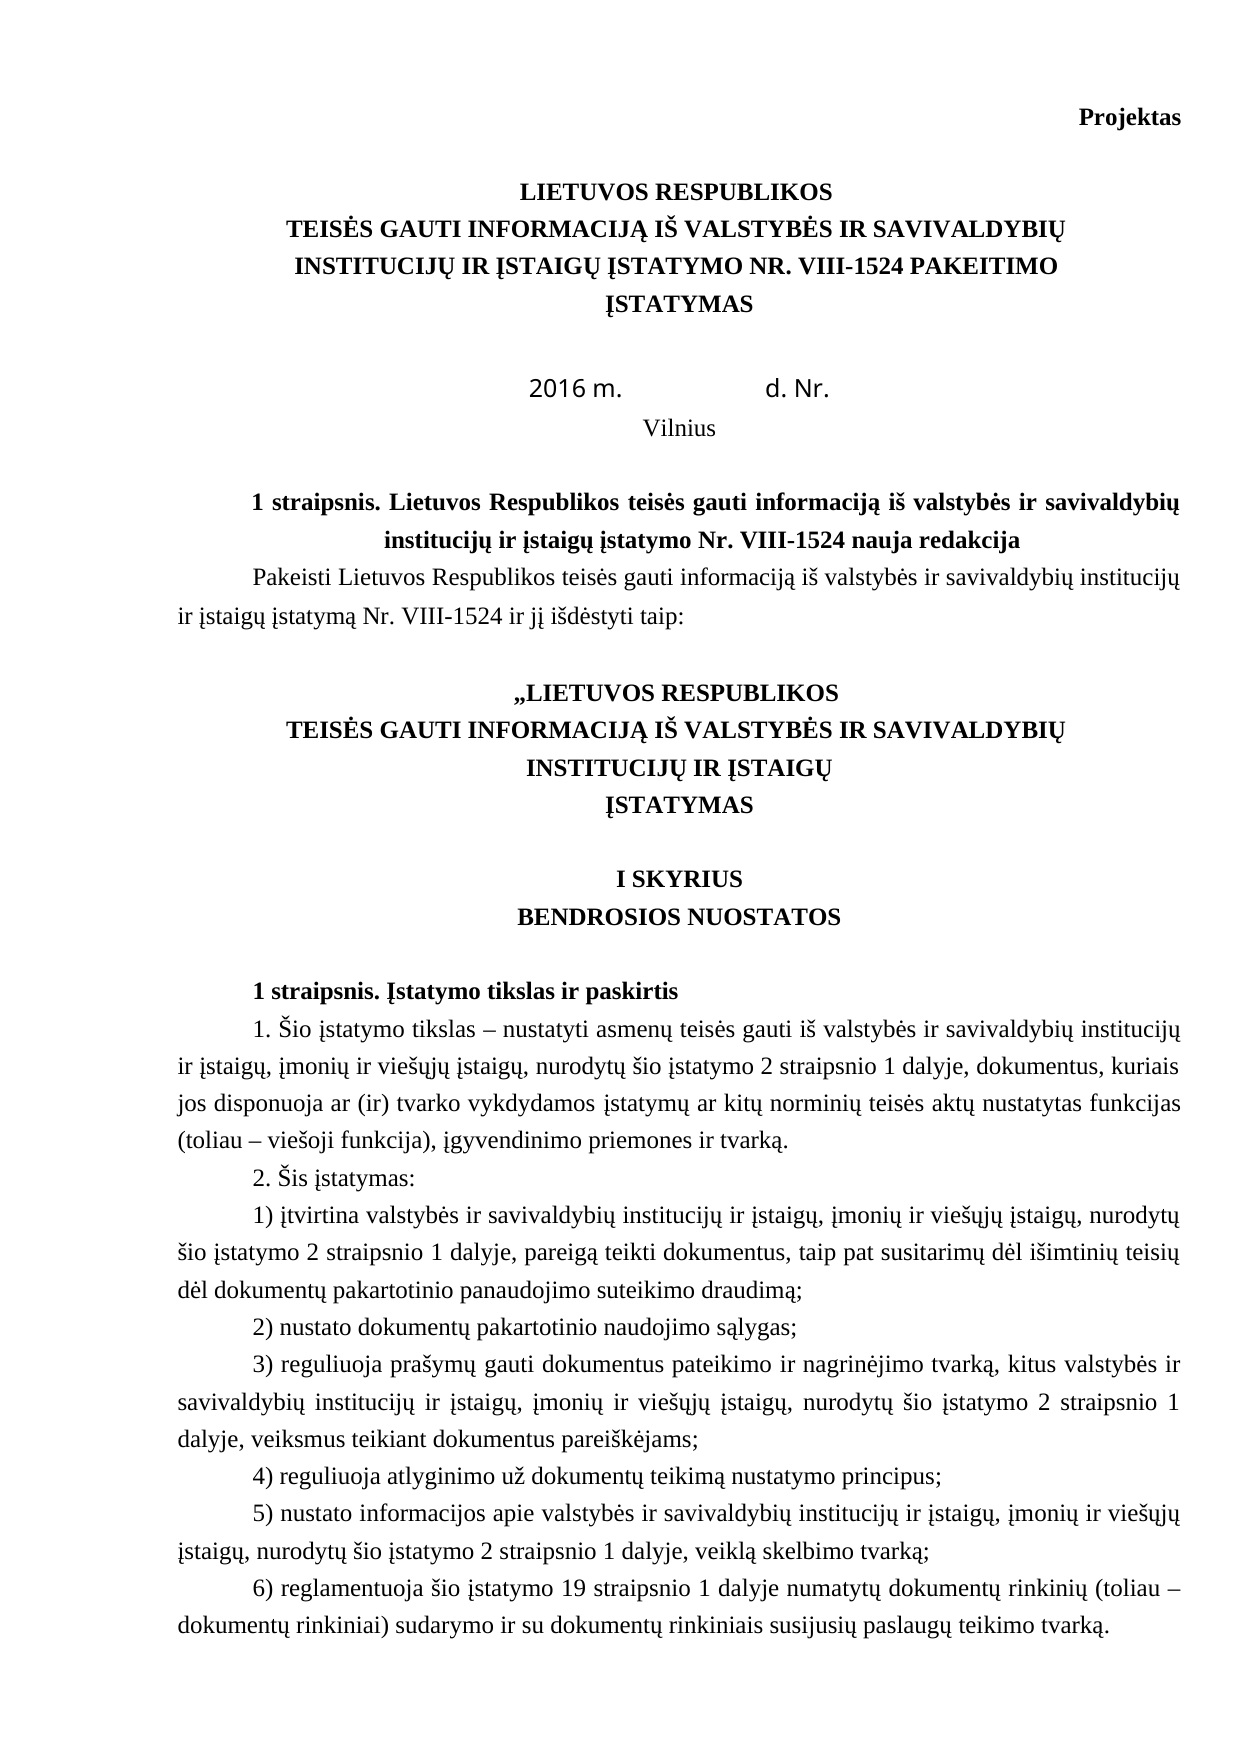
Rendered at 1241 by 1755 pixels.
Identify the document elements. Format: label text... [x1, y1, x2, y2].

text I SKYRIUS [177, 864, 1181, 893]
text Projektas [177, 102, 1181, 131]
text INSTITUCIJŲ IR ĮSTAIGŲ ĮSTATYMO NR. VIII-1524 PAKEITIMO [177, 251, 1181, 280]
text INSTITUCIJŲ IR ĮSTAIGŲ [177, 753, 1181, 781]
text BENDROSIOS NUOSTATOS [177, 902, 1181, 931]
text 1 straipsnis. Lietuvos Respublikos teisės gauti informaciją iš valstybės ir savivaldybių institucijų ir įstaigų įstatymo Nr. VIII-1524 nauja redakcija [251, 487, 1181, 553]
text LIETUVOS RESPUBLIKOS [177, 177, 1181, 206]
text 2) nustato dokumentų pakartotinio naudojimo sąlygas; [177, 1312, 1181, 1341]
text TEISĖS GAUTI INFORMACIJĄ IŠ VALSTYBĖS IR SAVIVALDYBIŲ [177, 715, 1181, 744]
text 1. Šio įstatymo tikslas – nustatyti asmenų teisės gauti iš valstybės ir savivaldybių institucijų ir įstaigų, įmonių ir viešųjų įstaigų, nurodytų šio įstatymo 2 straipsnio 1 dalyje, dokumentus, kuriais jos disponuoja ar (ir) tvarko vykdydamos įstatymų ar kitų norminių teisės aktų nustatytas funkcijas (toliau – viešoji funkcija), įgyvendinimo priemones ir tvarką. [177, 1014, 1181, 1154]
text 2. Šis įstatymas: [177, 1163, 1181, 1192]
text ĮSTATYMAS [177, 289, 1181, 317]
text 3) reguliuoja prašymų gauti dokumentus pateikimo ir nagrinėjimo tvarką, kitus valstybės ir savivaldybių institucijų ir įstaigų, įmonių ir viešųjų įstaigų, nurodytų šio įstatymo 2 straipsnio 1 dalyje, veiksmus teikiant dokumentus pareiškėjams; [177, 1349, 1181, 1453]
text TEISĖS GAUTI INFORMACIJĄ IŠ VALSTYBĖS IR SAVIVALDYBIŲ [177, 214, 1181, 243]
text Pakeisti Lietuvos Respublikos teisės gauti informaciją iš valstybės ir savivaldybių institucijų ir įstaigų įstatymą Nr. VIII-1524 ir jį išdėstyti taip: [177, 562, 1181, 631]
text 6) reglamentuoja šio įstatymo 19 straipsnio 1 dalyje numatytų dokumentų rinkinių (toliau – dokumentų rinkiniai) sudarymo ir su dokumentų rinkiniais susijusių paslaugų teikimo tvarką. [177, 1573, 1181, 1639]
text 1 straipsnis. Įstatymo tikslas ir paskirtis [177, 976, 1181, 1005]
text 4) reguliuoja atlyginimo už dokumentų teikimą nustatymo principus; [177, 1461, 1181, 1490]
text 5) nustato informacijos apie valstybės ir savivaldybių institucijų ir įstaigų, įmonių ir viešųjų įstaigų, nurodytų šio įstatymo 2 straipsnio 1 dalyje, veiklą skelbimo tvarką; [177, 1498, 1181, 1564]
text „LIETUVOS RESPUBLIKOS [177, 678, 1181, 707]
text 1) įtvirtina valstybės ir savivaldybių institucijų ir įstaigų, įmonių ir viešųjų įstaigų, nurodytų šio įstatymo 2 straipsnio 1 dalyje, pareigą teikti dokumentus, taip pat susitarimų dėl išimtinių teisių dėl dokumentų pakartotinio panaudojimo suteikimo draudimą; [177, 1200, 1181, 1303]
text ĮSTATYMAS [177, 790, 1181, 819]
text 2016 m. d. Nr. Vilnius [177, 370, 1181, 442]
